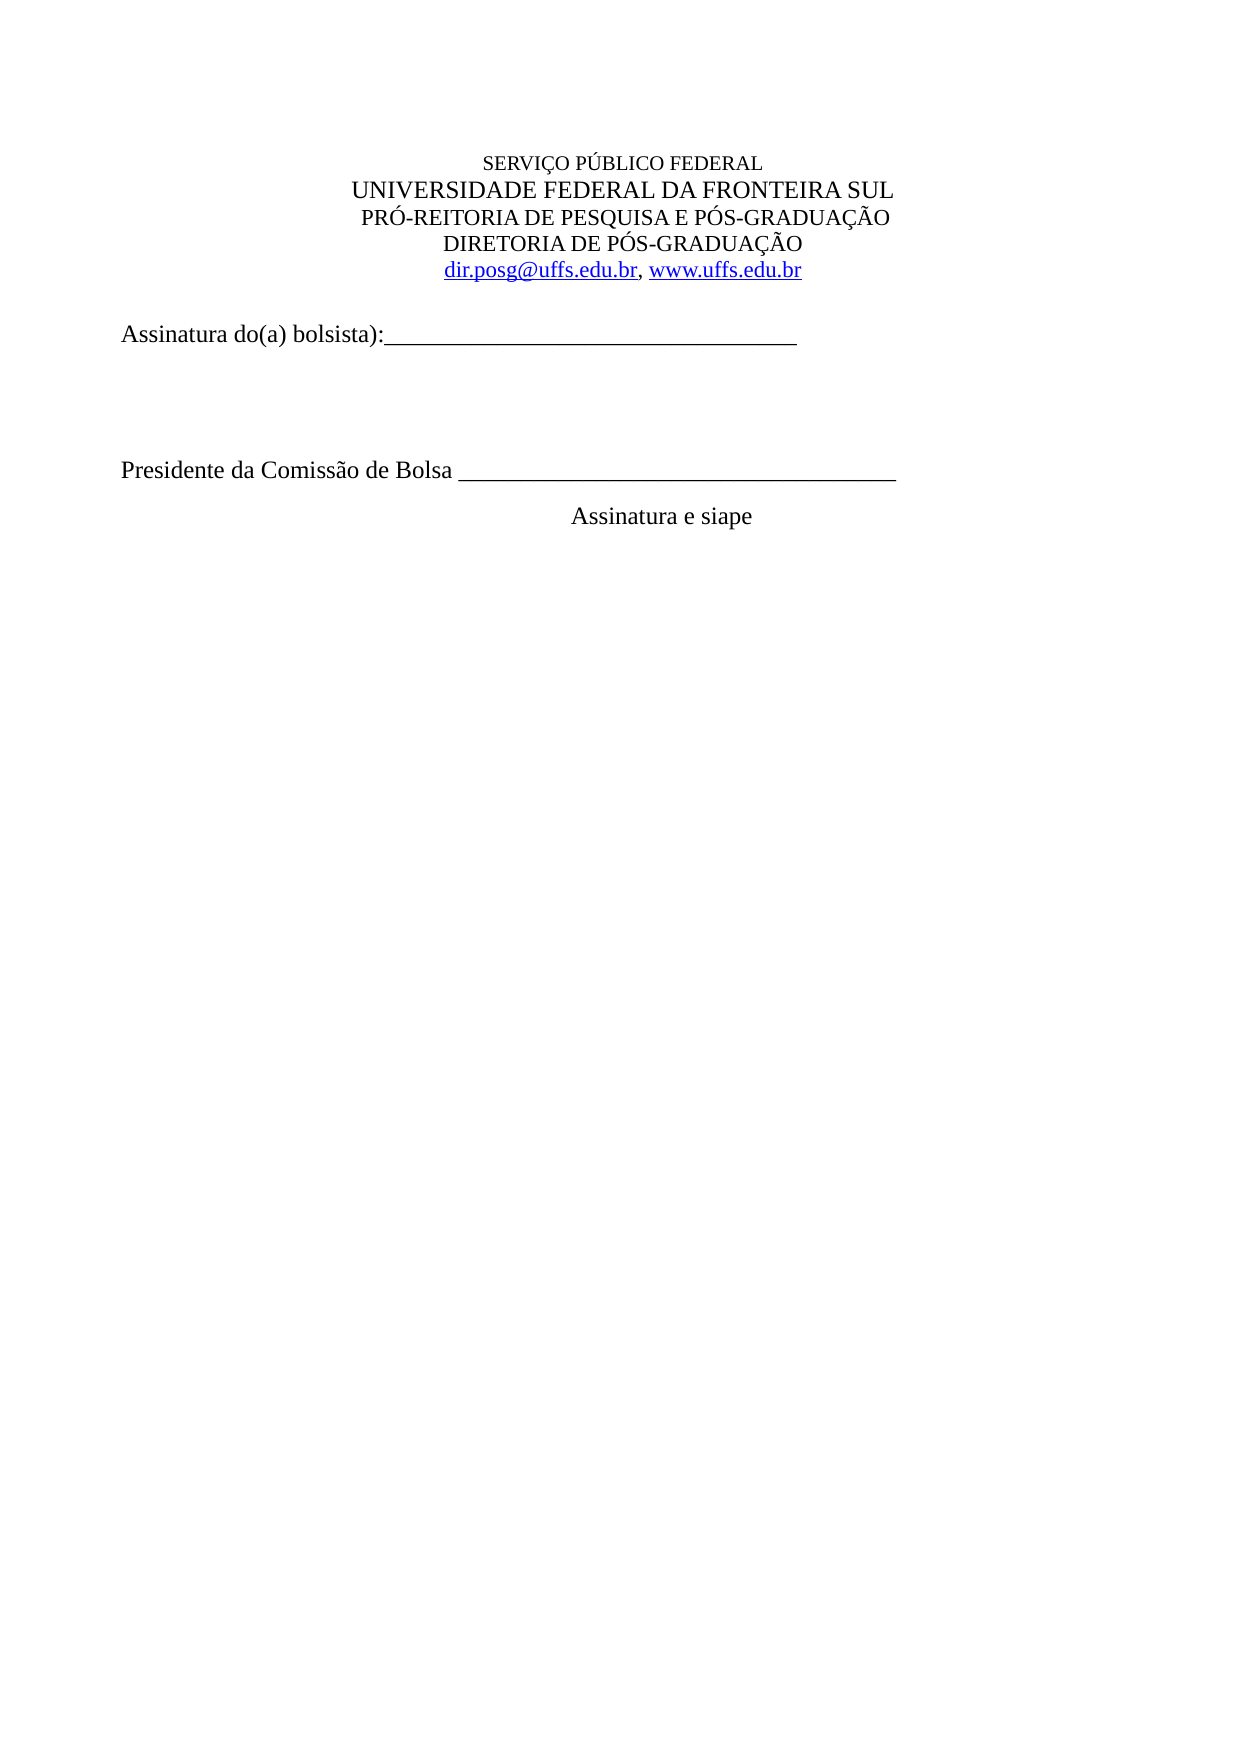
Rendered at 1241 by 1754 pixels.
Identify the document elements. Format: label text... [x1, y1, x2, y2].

text Assinatura e siape [121, 501, 1125, 530]
text Assinatura do(a) bolsista):_________________________________ [121, 319, 1125, 348]
text Presidente da Comissão de Bolsa ___________________________________ [121, 455, 1125, 484]
